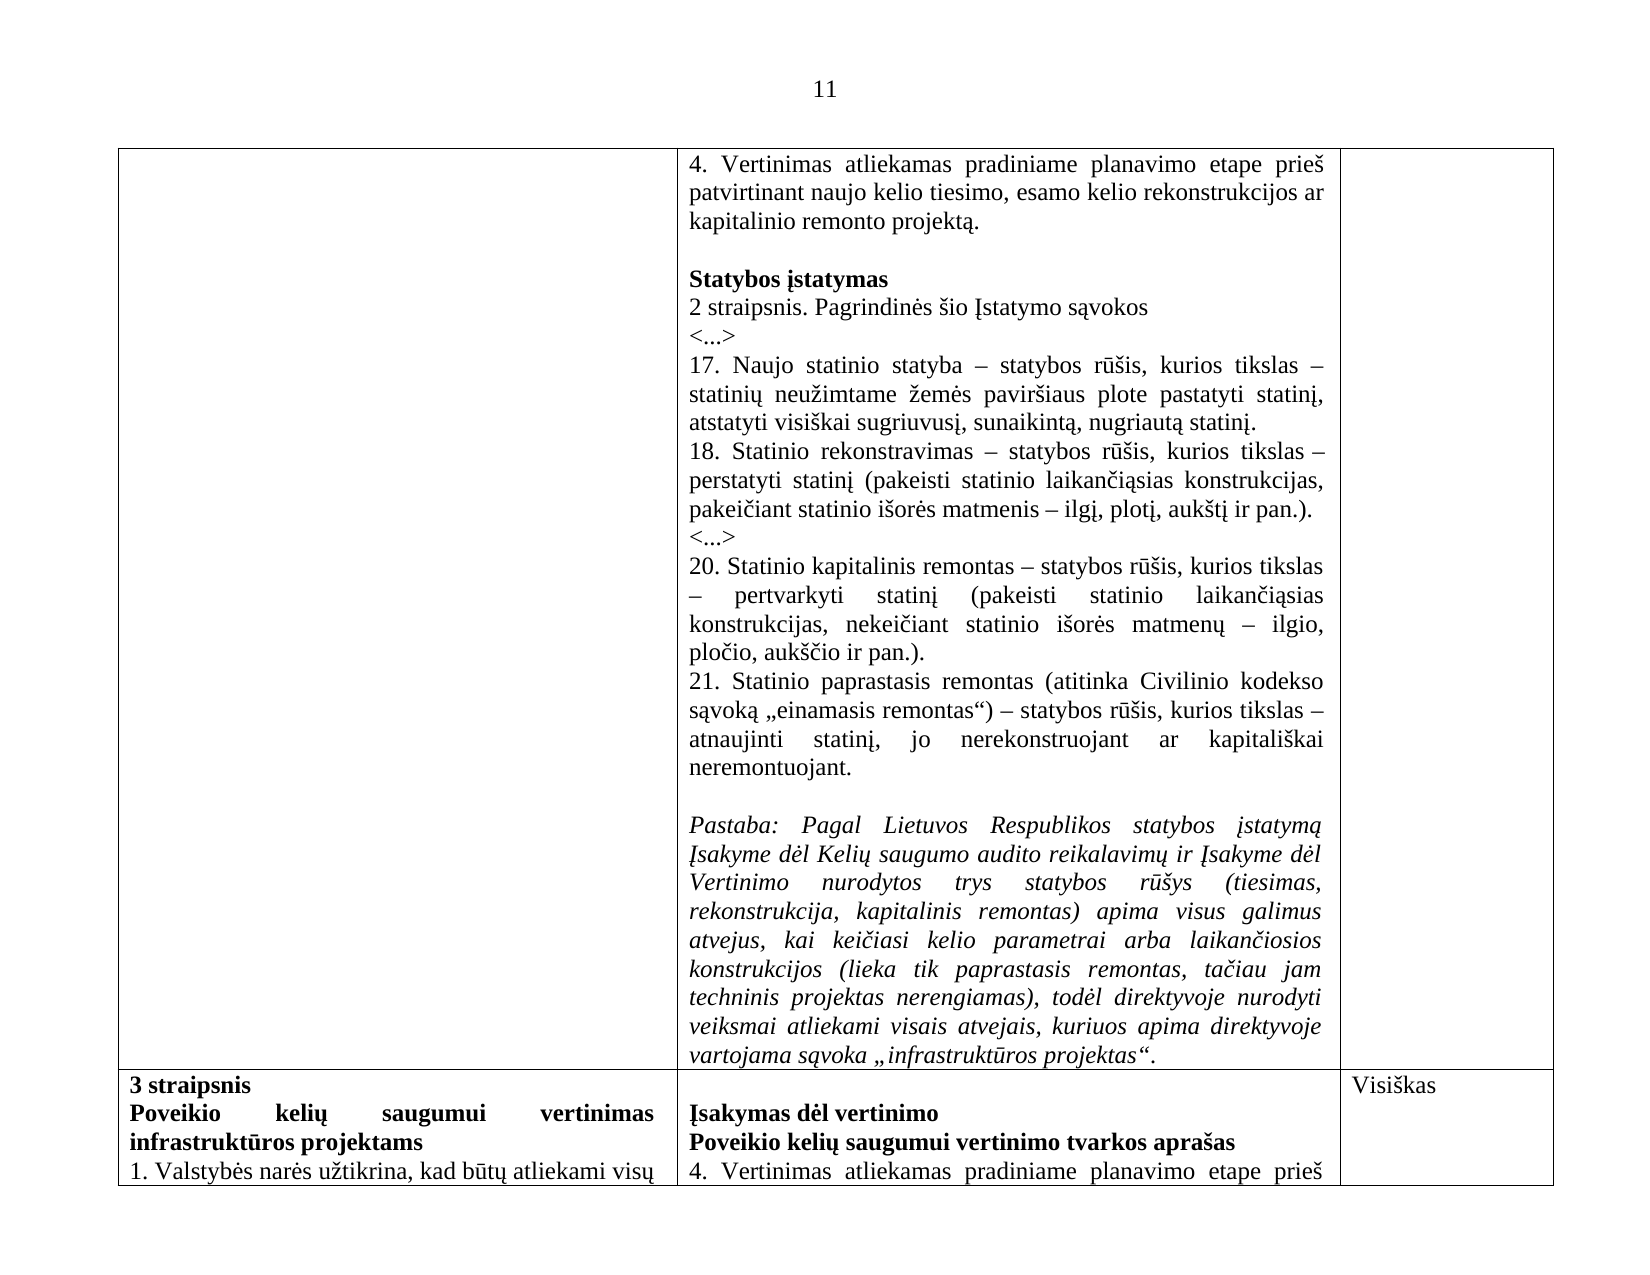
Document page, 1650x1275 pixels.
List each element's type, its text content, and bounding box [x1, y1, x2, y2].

table_cell [119, 149, 677, 1069]
table_cell Visiškas [1341, 149, 1553, 1069]
table_cell 3 straipsnis Poveikio kelių saugumui vertinimas infrastruktūros projektams 1. Valstybės narės užtikrina, kad būtų atliekami visų [119, 1070, 677, 1185]
table_cell Įsakymas dėl vertinimo Poveikio kelių saugumui vertinimo tvarkos aprašas 4. Vertinimas atliekamas pradiniame planavimo etape prieš [678, 1070, 1340, 1185]
table_cell Visiškas [1341, 1070, 1553, 1185]
